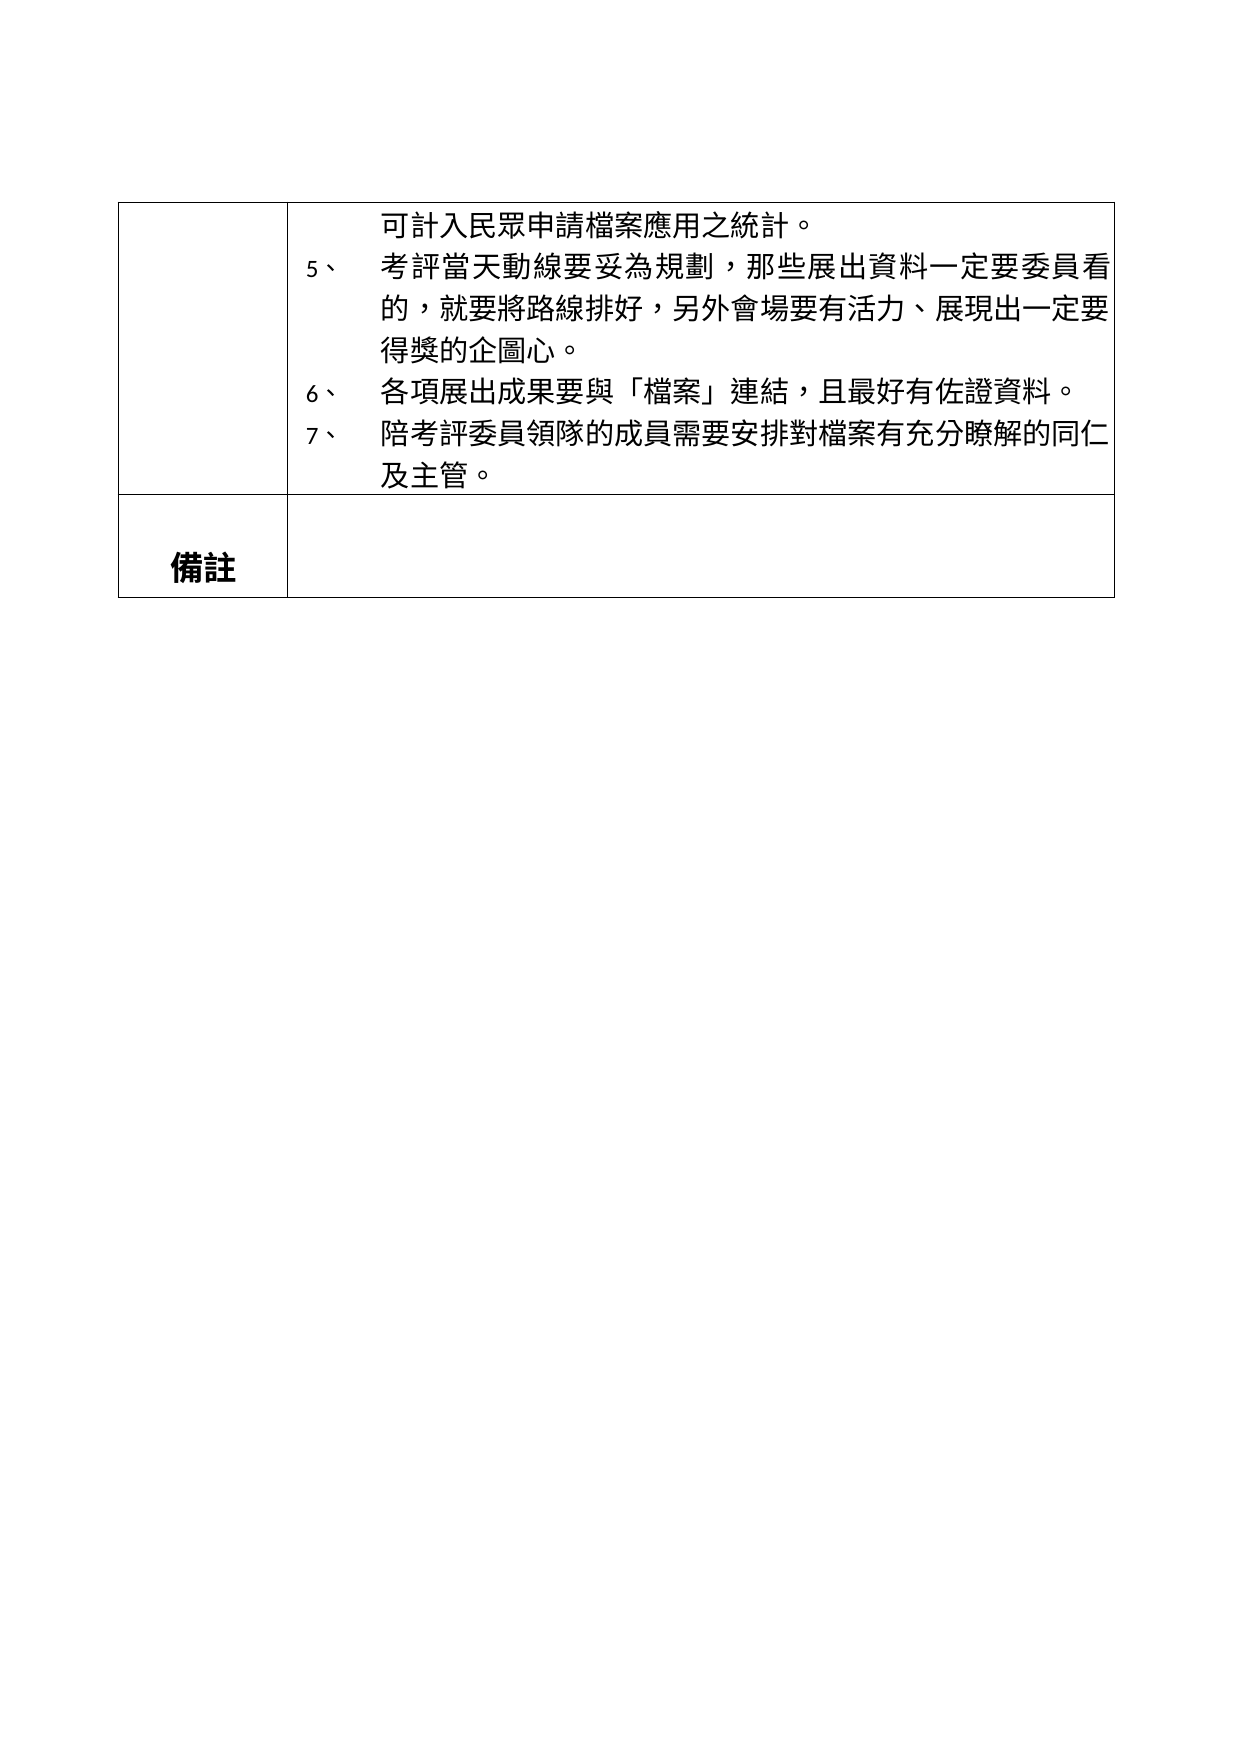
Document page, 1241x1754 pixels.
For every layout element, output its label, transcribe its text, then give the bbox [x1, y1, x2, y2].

table_cell 備註 [119, 495, 287, 597]
table_cell [119, 203, 287, 494]
table_cell [288, 495, 1114, 597]
table_cell 彰化縣消防局為第15屆金檔獎獲獎機關，在「立案編目」、「檔案鑑定與清理」、「檔案保管與庫房設施」、「檔案應用」、「文書與檔案作業資訊化」等5項獲得特優；其中「立案編目」一項更讓實地評選委員譽為無缺點的績優機關，負責此項的同仁可好好學習；而由於本所現在已開始撰寫績效報告，茲就現階段可納入參考或學習的事項驢列如下： 有關大事記內重要事項最好一事一案。 檔案閱覽區擺放之立架，放置檔管刊物非常合宜，本所可參考採用。 有3本出版品獲得ISBN及GPN，本所可仿效。 有關民眾申請救護證明(340件)、火災證明(141件)亦可計入民眾申請檔案應用之統計。 考評當天動線要妥為規劃，那些展出資料一定要委員看的，就要將路線排好，另外會場要有活力、展現出一定要得獎的企圖心。 各項展出成果要與「檔案」連結，且最好有佐證資料。 陪考評委員領隊的成員需要安排對檔案有充分瞭解的同仁及主管。 [288, 203, 1114, 494]
